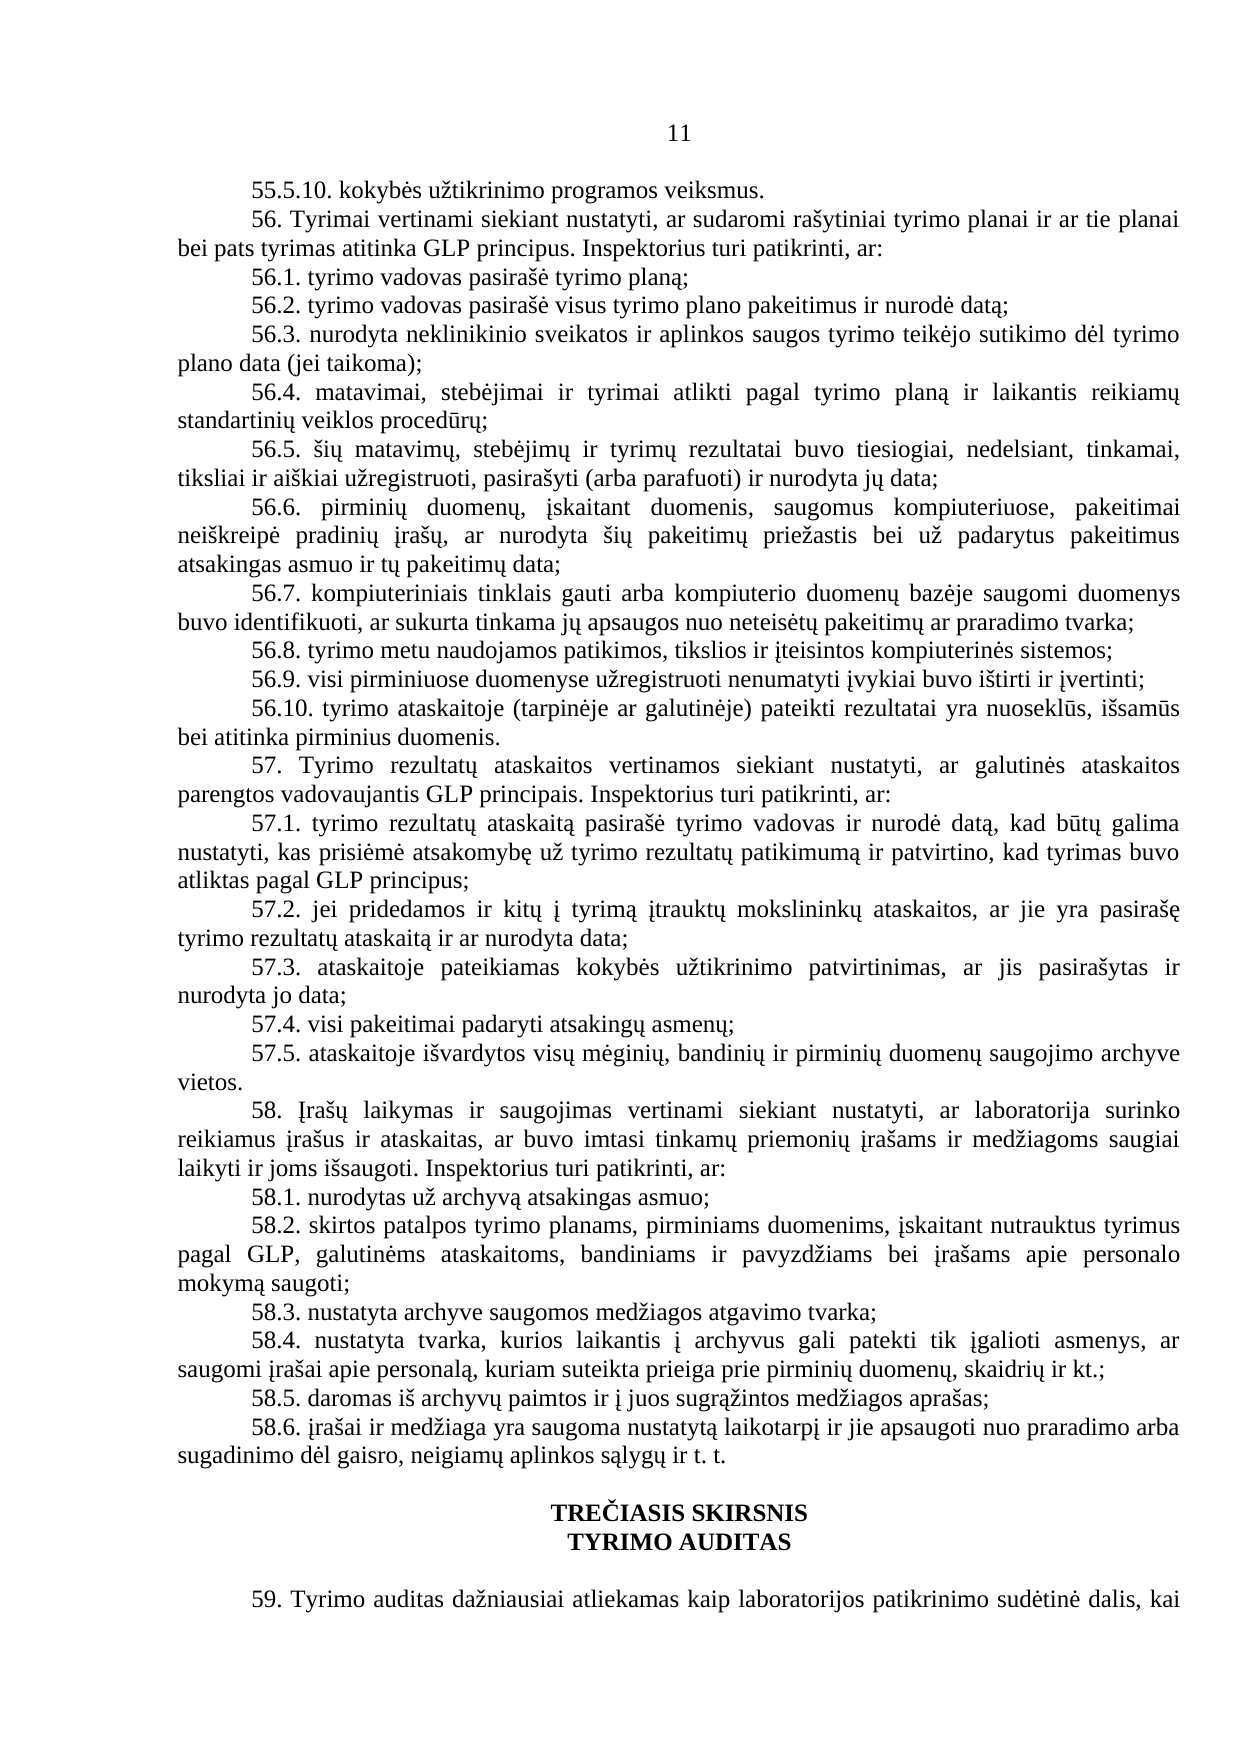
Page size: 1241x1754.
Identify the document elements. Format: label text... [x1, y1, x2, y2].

text 56.1. tyrimo vadovas pasirašė tyrimo planą; [177, 262, 1181, 291]
text 58.4. nustatyta tvarka, kurios laikantis į archyvus gali patekti tik įgalioti asmenys, ar saugomi įrašai apie personalą, kuriam suteikta prieiga prie pirminių duomenų, skaidrių ir kt.; [177, 1326, 1181, 1383]
text 57.5. ataskaitoje išvardytos visų mėginių, bandinių ir pirminių duomenų saugojimo archyve vietos. [177, 1038, 1181, 1096]
text 56.8. tyrimo metu naudojamos patikimos, tikslios ir įteisintos kompiuterinės sistemos; [177, 636, 1181, 664]
text 57.1. tyrimo rezultatų ataskaitą pasirašė tyrimo vadovas ir nurodė datą, kad būtų galima nustatyti, kas prisiėmė atsakomybę už tyrimo rezultatų patikimumą ir patvirtino, kad tyrimas buvo atliktas pagal GLP principus; [177, 808, 1181, 894]
text 56.7. kompiuteriniais tinklais gauti arba kompiuterio duomenų bazėje saugomi duomenys buvo identifikuoti, ar sukurta tinkama jų apsaugos nuo neteisėtų pakeitimų ar praradimo tvarka; [177, 578, 1181, 636]
text 57.2. jei pridedamos ir kitų į tyrimą įtrauktų mokslininkų ataskaitos, ar jie yra pasirašę tyrimo rezultatų ataskaitą ir ar nurodyta data; [177, 894, 1181, 952]
text 58.6. įrašai ir medžiaga yra saugoma nustatytą laikotarpį ir jie apsaugoti nuo praradimo arba sugadinimo dėl gaisro, neigiamų aplinkos sąlygų ir t. t. [177, 1412, 1181, 1469]
text 56.10. tyrimo ataskaitoje (tarpinėje ar galutinėje) pateikti rezultatai yra nuoseklūs, išsamūs bei atitinka pirminius duomenis. [177, 693, 1181, 751]
text 56.9. visi pirminiuose duomenyse užregistruoti nenumatyti įvykiai buvo ištirti ir įvertinti; [177, 664, 1181, 693]
text 56.5. šių matavimų, stebėjimų ir tyrimų rezultatai buvo tiesiogiai, nedelsiant, tinkamai, tiksliai ir aiškiai užregistruoti, pasirašyti (arba parafuoti) ir nurodyta jų data; [177, 434, 1181, 492]
text 59. Tyrimo auditas dažniausiai atliekamas kaip laboratorijos patikrinimo sudėtinė dalis, kai [177, 1584, 1181, 1613]
text 58. Įrašų laikymas ir saugojimas vertinami siekiant nustatyti, ar laboratorija surinko reikiamus įrašus ir ataskaitas, ar buvo imtasi tinkamų priemonių įrašams ir medžiagoms saugiai laikyti ir joms išsaugoti. Inspektorius turi patikrinti, ar: [177, 1096, 1181, 1182]
text 58.2. skirtos patalpos tyrimo planams, pirminiams duomenims, įskaitant nutrauktus tyrimus pagal GLP, galutinėms ataskaitoms, bandiniams ir pavyzdžiams bei įrašams apie personalo mokymą saugoti; [177, 1211, 1181, 1297]
text 58.3. nustatyta archyve saugomos medžiagos atgavimo tvarka; [177, 1297, 1181, 1326]
text TREČIASIS SKIRSNIS [177, 1498, 1181, 1527]
text 57. Tyrimo rezultatų ataskaitos vertinamos siekiant nustatyti, ar galutinės ataskaitos parengtos vadovaujantis GLP principais. Inspektorius turi patikrinti, ar: [177, 751, 1181, 808]
text 57.3. ataskaitoje pateikiamas kokybės užtikrinimo patvirtinimas, ar jis pasirašytas ir nurodyta jo data; [177, 952, 1181, 1009]
text 55.5.10. kokybės užtikrinimo programos veiksmus. [177, 176, 1181, 204]
text 57.4. visi pakeitimai padaryti atsakingų asmenų; [177, 1009, 1181, 1038]
text 56. Tyrimai vertinami siekiant nustatyti, ar sudaromi rašytiniai tyrimo planai ir ar tie planai bei pats tyrimas atitinka GLP principus. Inspektorius turi patikrinti, ar: [177, 204, 1181, 262]
text 56.4. matavimai, stebėjimai ir tyrimai atlikti pagal tyrimo planą ir laikantis reikiamų standartinių veiklos procedūrų; [177, 377, 1181, 434]
text 56.6. pirminių duomenų, įskaitant duomenis, saugomus kompiuteriuose, pakeitimai neiškreipė pradinių įrašų, ar nurodyta šių pakeitimų priežastis bei už padarytus pakeitimus atsakingas asmuo ir tų pakeitimų data; [177, 492, 1181, 578]
text 58.5. daromas iš archyvų paimtos ir į juos sugrąžintos medžiagos aprašas; [177, 1383, 1181, 1412]
text TYRIMO AUDITAS [177, 1527, 1181, 1556]
text 56.2. tyrimo vadovas pasirašė visus tyrimo plano pakeitimus ir nurodė datą; [177, 291, 1181, 319]
text 56.3. nurodyta neklinikinio sveikatos ir aplinkos saugos tyrimo teikėjo sutikimo dėl tyrimo plano data (jei taikoma); [177, 319, 1181, 377]
text 58.1. nurodytas už archyvą atsakingas asmuo; [177, 1182, 1181, 1211]
